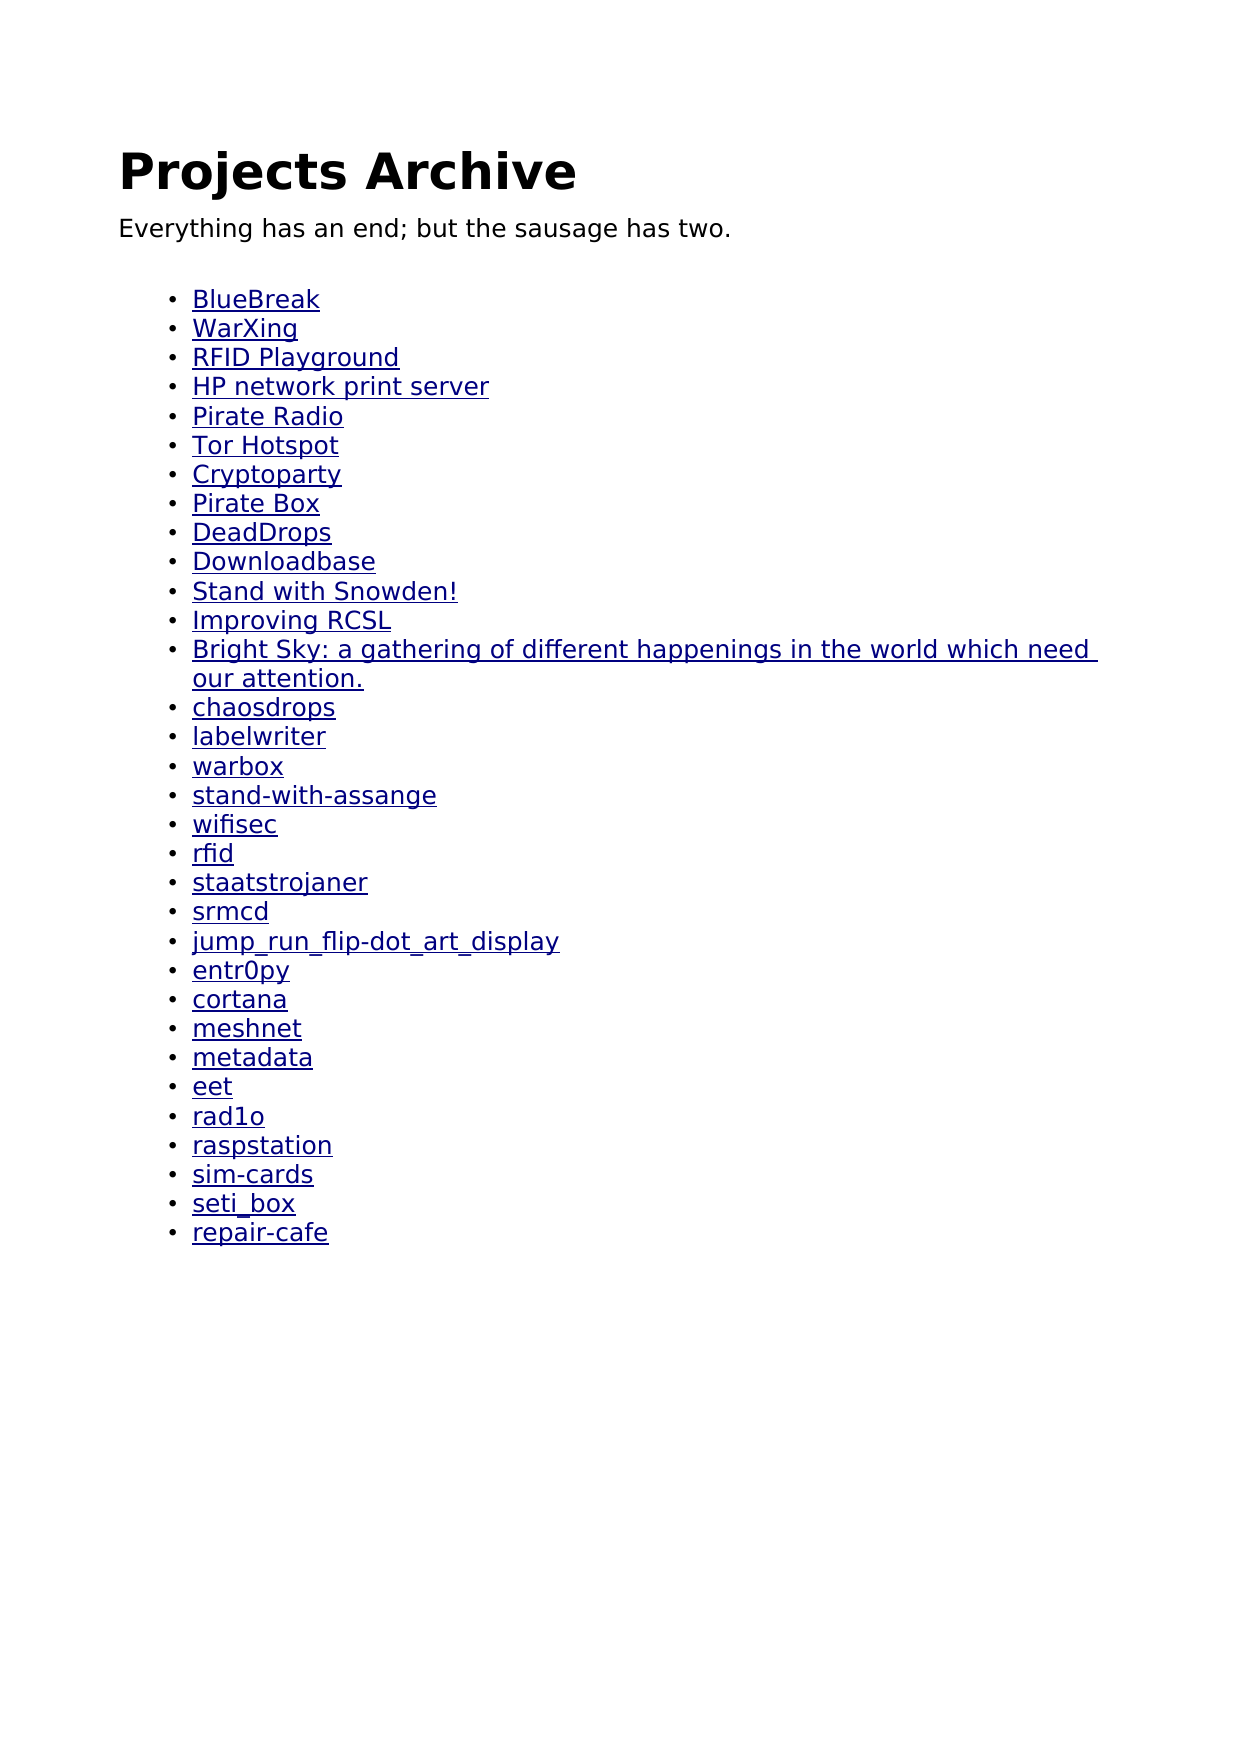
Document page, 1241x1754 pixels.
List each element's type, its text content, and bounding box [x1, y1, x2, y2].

list repair-cafe [177, 1218, 1122, 1247]
list Improving RCSL [177, 606, 1122, 635]
list Cryptoparty [177, 460, 1122, 489]
list sim-cards [177, 1160, 1122, 1189]
list Pirate Radio [177, 402, 1122, 431]
list WarXing [177, 314, 1122, 343]
list metadata [177, 1043, 1122, 1072]
list HP network print server [177, 372, 1122, 402]
list RFID Playground [177, 343, 1122, 372]
list Downloadbase [177, 547, 1122, 577]
list stand-with-assange [177, 781, 1122, 810]
list eet [177, 1072, 1122, 1102]
list rfid [177, 839, 1122, 868]
list seti_box [177, 1189, 1122, 1218]
list cortana [177, 985, 1122, 1014]
list labelwriter [177, 722, 1122, 752]
list chaosdrops [177, 693, 1122, 722]
list srmcd [177, 897, 1122, 927]
list raspstation [177, 1131, 1122, 1160]
list Bright Sky: a gathering of different happenings in the world which need our attention. [177, 635, 1122, 693]
list BlueBreak [177, 285, 1122, 314]
list Pirate Box [177, 489, 1122, 518]
list Stand with Snowden! [177, 577, 1122, 606]
list Tor Hotspot [177, 431, 1122, 460]
list DeadDrops [177, 518, 1122, 547]
list warbox [177, 752, 1122, 781]
text Everything has an end; but the sausage has two. [118, 214, 1122, 243]
list wifisec [177, 810, 1122, 839]
subtitle Projects Archive [118, 143, 1122, 201]
list staatstrojaner [177, 868, 1122, 897]
list meshnet [177, 1014, 1122, 1043]
list entr0py [177, 956, 1122, 985]
list rad1o [177, 1102, 1122, 1131]
list jump_run_flip-dot_art_display [177, 927, 1122, 956]
